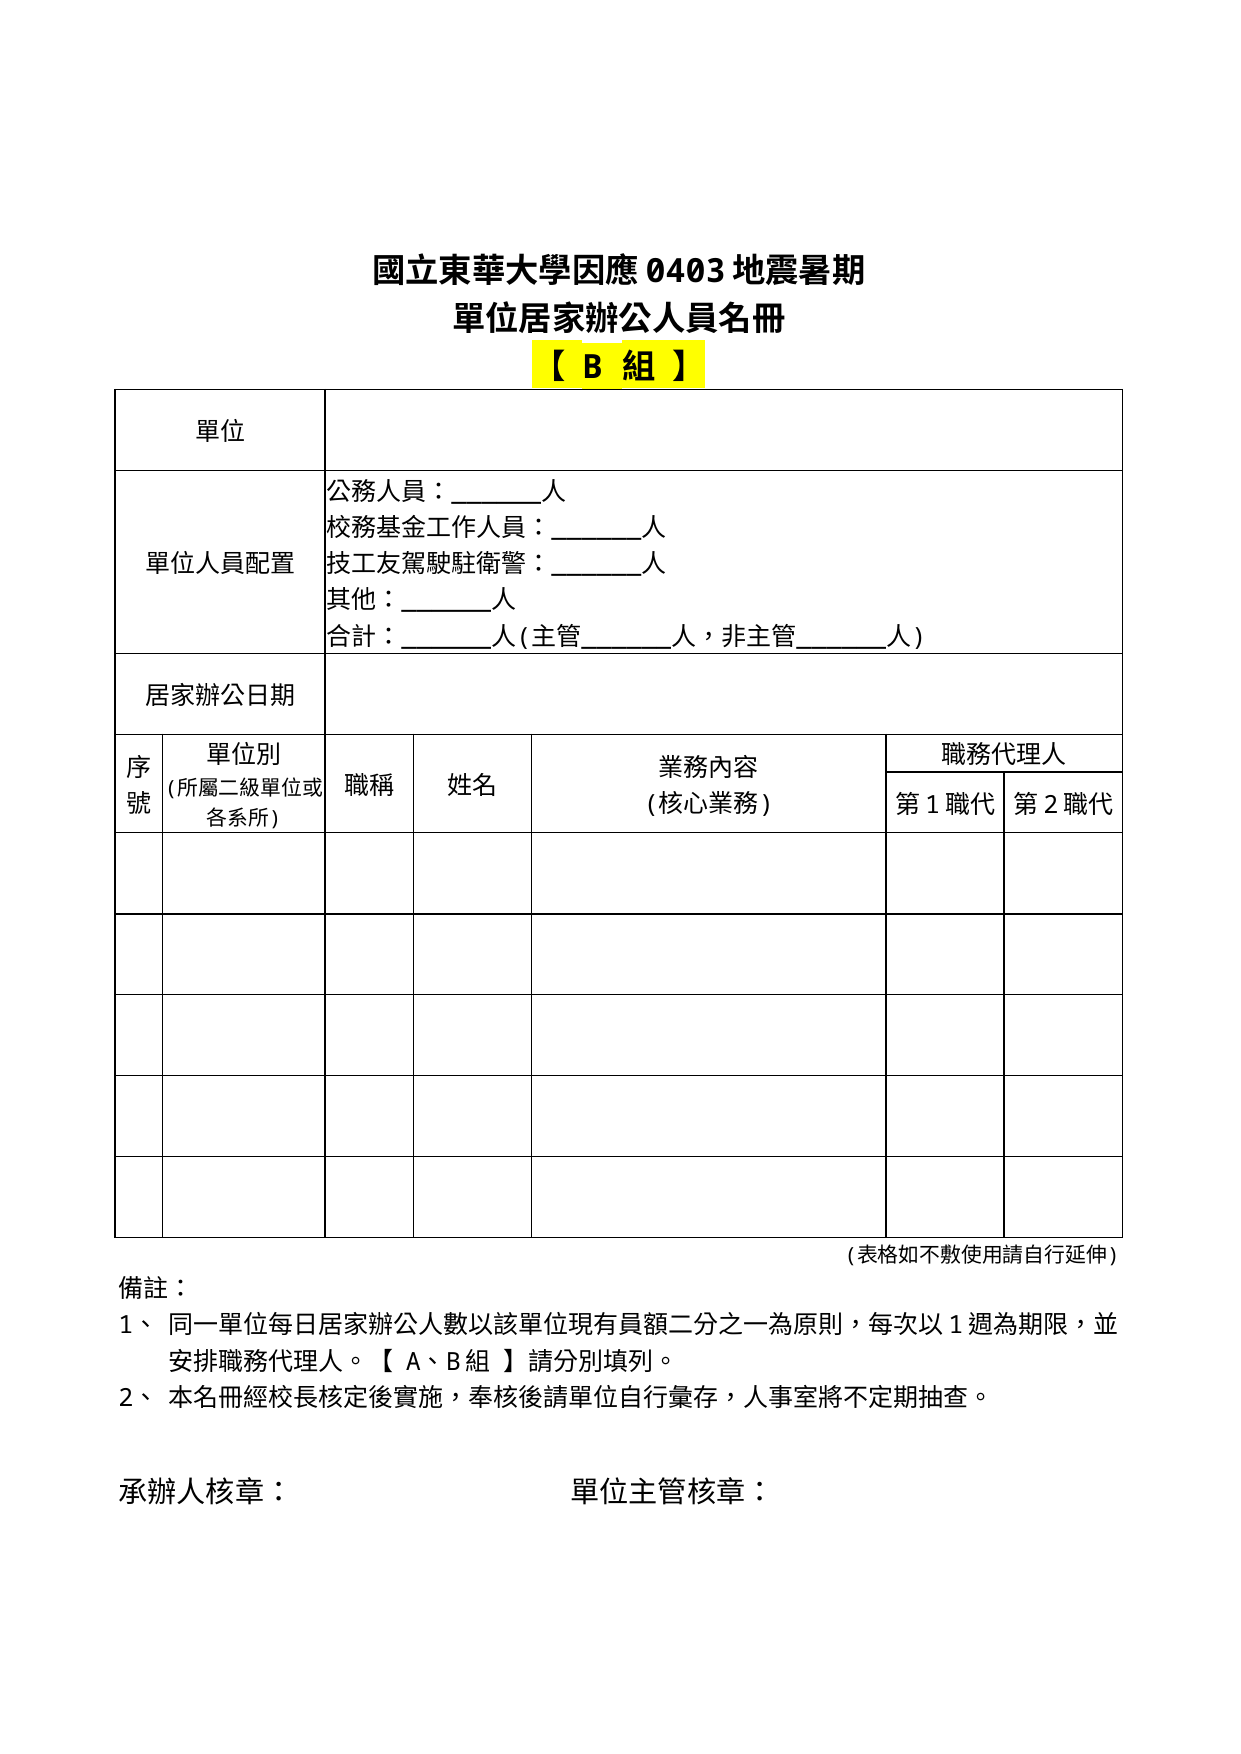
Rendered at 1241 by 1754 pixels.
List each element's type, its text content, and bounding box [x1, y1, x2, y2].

table_cell [1005, 915, 1122, 994]
table_cell [887, 1157, 1003, 1237]
table_cell [163, 1076, 324, 1156]
text 承辦人核章： 單位主管核章： [118, 1466, 1106, 1512]
table_cell [414, 1076, 531, 1156]
table_cell [532, 915, 885, 994]
table_cell [1005, 995, 1122, 1075]
table_cell 業務內容 (核心業務) [532, 735, 885, 832]
table_cell [532, 1076, 885, 1156]
table_cell [326, 833, 413, 913]
table_cell [116, 995, 162, 1075]
table_cell [532, 833, 885, 913]
table_cell [116, 1076, 162, 1156]
table_header 國立東華大學因應0403地震暑期 單位居家辦公人員名冊 【 B 組 】 [115, 244, 1122, 389]
table_cell [887, 995, 1003, 1075]
table_cell [326, 995, 413, 1075]
table_cell [163, 995, 324, 1075]
table_cell [887, 833, 1003, 913]
table_cell 序號 [116, 735, 162, 832]
table_cell 職務代理人 [887, 735, 1122, 771]
table_cell [163, 1157, 324, 1237]
table_cell [1005, 1076, 1122, 1156]
table_cell [414, 995, 531, 1075]
table_cell [326, 915, 413, 994]
table_cell [116, 915, 162, 994]
table_cell [1005, 833, 1122, 913]
table_cell [887, 1076, 1003, 1156]
table_cell [116, 1157, 162, 1237]
table_cell [163, 915, 324, 994]
table_cell 單位 [116, 390, 324, 470]
table_cell 單位人員配置 [116, 471, 324, 652]
table_cell [326, 1157, 413, 1237]
table_cell (表格如不敷使用請自行延伸) [115, 1238, 1122, 1268]
table_cell [116, 833, 162, 913]
table_cell [532, 995, 885, 1075]
table_cell [326, 390, 1122, 470]
table_cell [1005, 1157, 1122, 1237]
table_cell [163, 833, 324, 913]
table_cell 第1職代 [887, 773, 1003, 832]
table_cell [414, 833, 531, 913]
table_cell 備註： 同一單位每日居家辦公人數以該單位現有員額二分之一為原則，每次以1週為期限，並安排職務代理人。【 A、B組 】請分別填列。 本名冊經校長核定後實施，奉核後請單位自行彙存，人事室將不定期抽查。 [115, 1269, 1122, 1447]
table_cell [326, 654, 1122, 733]
table_cell 職稱 [326, 735, 413, 832]
table_cell 單位別 (所屬二級單位或各系所) [163, 735, 324, 832]
table_cell 第2職代 [1005, 773, 1122, 832]
table_cell [414, 915, 531, 994]
table_cell [887, 915, 1003, 994]
table_cell 姓名 [414, 735, 531, 832]
table_cell [532, 1157, 885, 1237]
table_cell [414, 1157, 531, 1237]
table_cell 居家辦公日期 [116, 654, 324, 733]
table_cell [326, 1076, 413, 1156]
table_cell 公務人員：______人 校務基金工作人員：______人 技工友駕駛駐衛警：______人 其他：______人 合計：______人(主管______人，非主管______人) [326, 471, 1122, 652]
